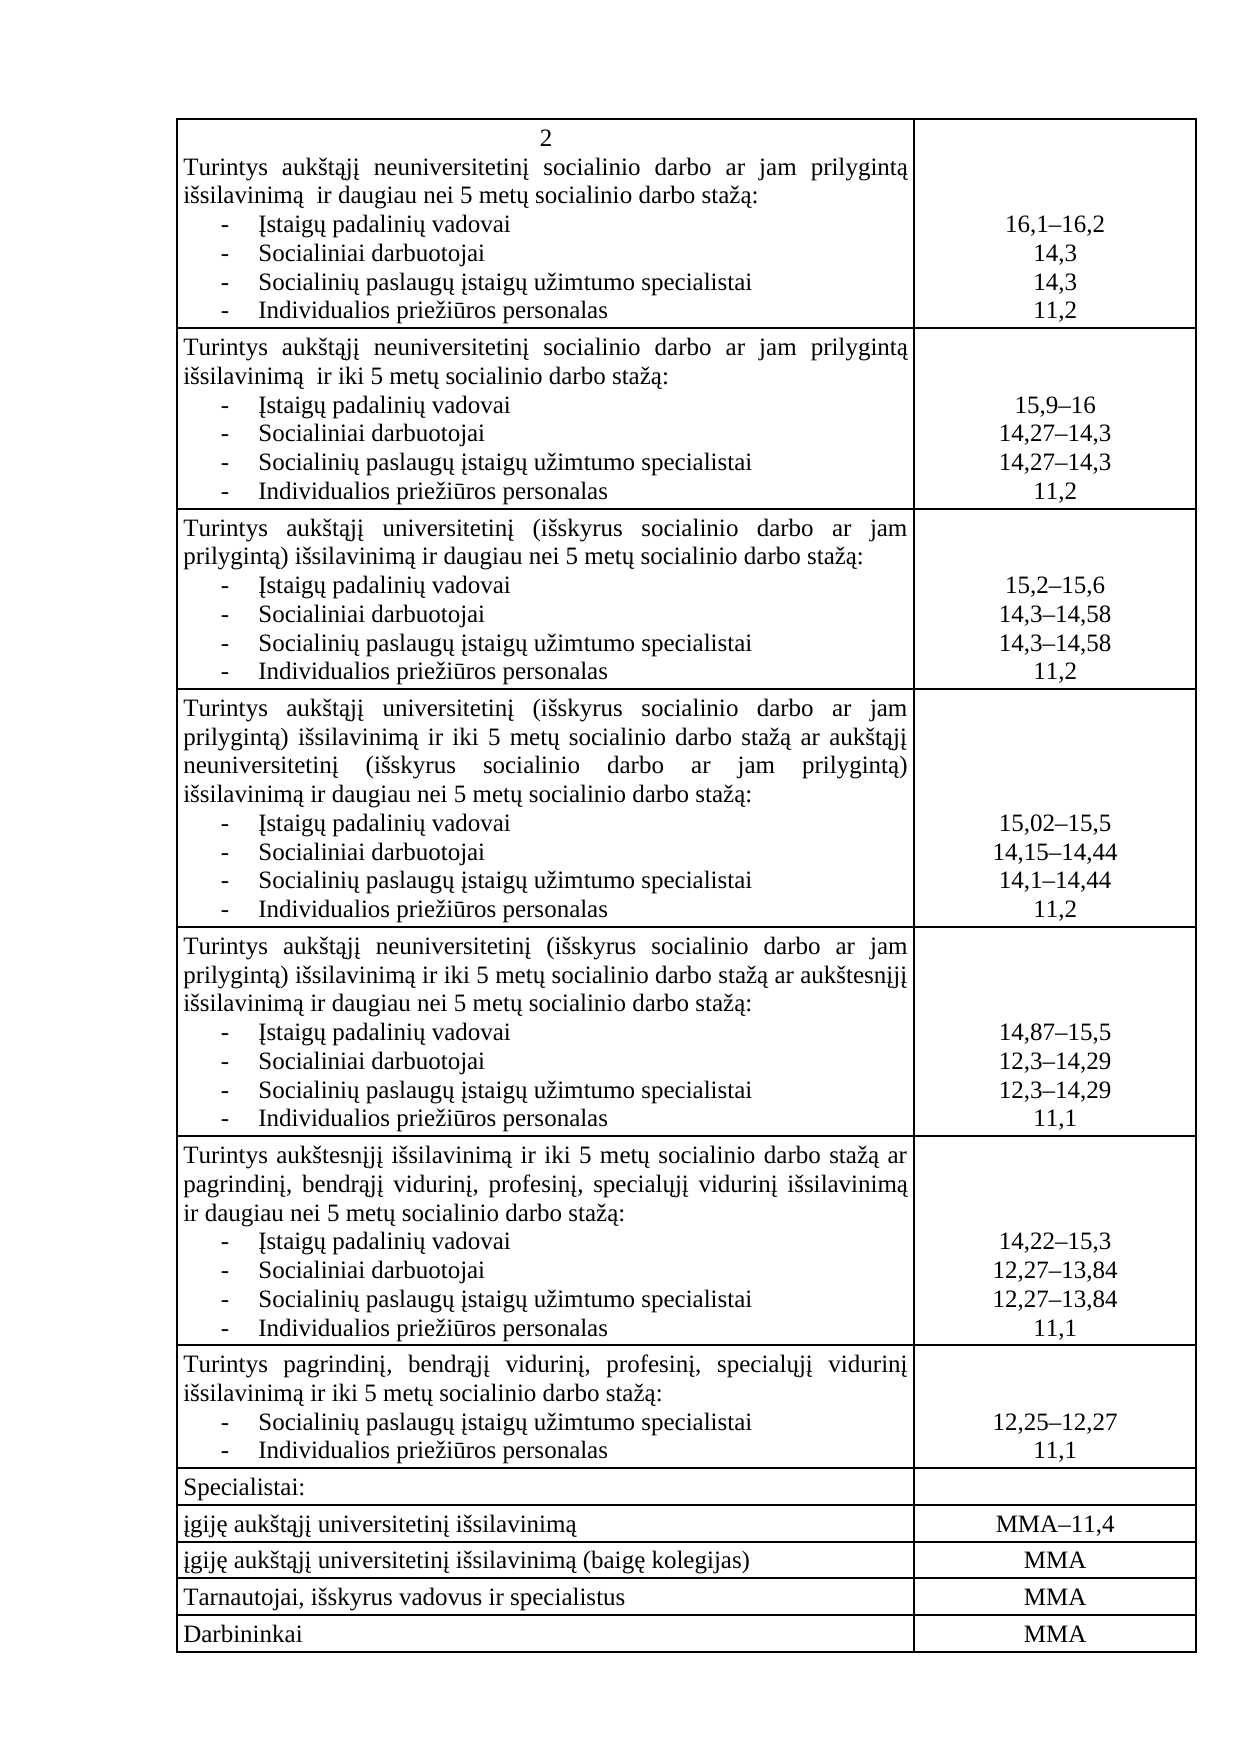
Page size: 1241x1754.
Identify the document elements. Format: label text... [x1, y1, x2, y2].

table_cell 14,22–15,3 12,27–13,84 12,27–13,84 11,1 [915, 1137, 1195, 1344]
table_cell [915, 1469, 1195, 1504]
table_cell 15,02–15,5 14,15–14,44 14,1–14,44 11,2 [915, 690, 1195, 926]
table_cell Turintys aukštąjį neuniversitetinį (išskyrus socialinio darbo ar jam prilygintą) išsilavinimą ir iki 5 metų socialinio darbo stažą ar aukštesnįjį išsilavinimą ir daugiau nei 5 metų socialinio darbo stažą: - Įstaigų padalinių vadovai - Socialiniai darbuotojai - Socialinių paslaugų įstaigų užimtumo specialistai - Individualios priežiūros personalas [178, 928, 913, 1135]
table_cell MMA [915, 1616, 1195, 1651]
table_cell 2 Turintys aukštąjį neuniversitetinį socialinio darbo ar jam prilygintą išsilavinimą ir daugiau nei 5 metų socialinio darbo stažą: - Įstaigų padalinių vadovai - Socialiniai darbuotojai - Socialinių paslaugų įstaigų užimtumo specialistai - Individualios priežiūros personalas [178, 120, 913, 327]
table_cell Turintys pagrindinį, bendrąjį vidurinį, profesinį, specialųjį vidurinį išsilavinimą ir iki 5 metų socialinio darbo stažą: - Socialinių paslaugų įstaigų užimtumo specialistai - Individualios priežiūros personalas [178, 1346, 913, 1467]
table_cell 14,87–15,5 12,3–14,29 12,3–14,29 11,1 [915, 928, 1195, 1135]
table_cell įgiję aukštąjį universitetinį išsilavinimą [178, 1506, 913, 1541]
table_cell Turintys aukštąjį universitetinį (išskyrus socialinio darbo ar jam prilygintą) išsilavinimą ir daugiau nei 5 metų socialinio darbo stažą: - Įstaigų padalinių vadovai - Socialiniai darbuotojai - Socialinių paslaugų įstaigų užimtumo specialistai - Individualios priežiūros personalas [178, 510, 913, 688]
table_cell Turintys aukštąjį universitetinį (išskyrus socialinio darbo ar jam prilygintą) išsilavinimą ir iki 5 metų socialinio darbo stažą ar aukštąjį neuniversitetinį (išskyrus socialinio darbo ar jam prilygintą) išsilavinimą ir daugiau nei 5 metų socialinio darbo stažą: - Įstaigų padalinių vadovai - Socialiniai darbuotojai - Socialinių paslaugų įstaigų užimtumo specialistai - Individualios priežiūros personalas [178, 690, 913, 926]
table_cell 15,9–16 14,27–14,3 14,27–14,3 11,2 [915, 329, 1195, 508]
table_cell MMA [915, 1579, 1195, 1614]
table_cell Darbininkai [178, 1616, 913, 1651]
table_cell MMA–11,4 [915, 1506, 1195, 1541]
table_cell 16,1–16,2 14,3 14,3 11,2 [915, 120, 1195, 327]
table_cell 12,25–12,27 11,1 [915, 1346, 1195, 1467]
table_cell Specialistai: [178, 1469, 913, 1504]
table_cell įgiję aukštąjį universitetinį išsilavinimą (baigę kolegijas) [178, 1543, 913, 1577]
table_cell Tarnautojai, išskyrus vadovus ir specialistus [178, 1579, 913, 1614]
table_cell Turintys aukštesnįjį išsilavinimą ir iki 5 metų socialinio darbo stažą ar pagrindinį, bendrąjį vidurinį, profesinį, specialųjį vidurinį išsilavinimą ir daugiau nei 5 metų socialinio darbo stažą: - Įstaigų padalinių vadovai - Socialiniai darbuotojai - Socialinių paslaugų įstaigų užimtumo specialistai - Individualios priežiūros personalas [178, 1137, 913, 1344]
table_cell Turintys aukštąjį neuniversitetinį socialinio darbo ar jam prilygintą išsilavinimą ir iki 5 metų socialinio darbo stažą: - Įstaigų padalinių vadovai - Socialiniai darbuotojai - Socialinių paslaugų įstaigų užimtumo specialistai - Individualios priežiūros personalas [178, 329, 913, 508]
table_cell MMA [915, 1543, 1195, 1577]
table_cell 15,2–15,6 14,3–14,58 14,3–14,58 11,2 [915, 510, 1195, 688]
